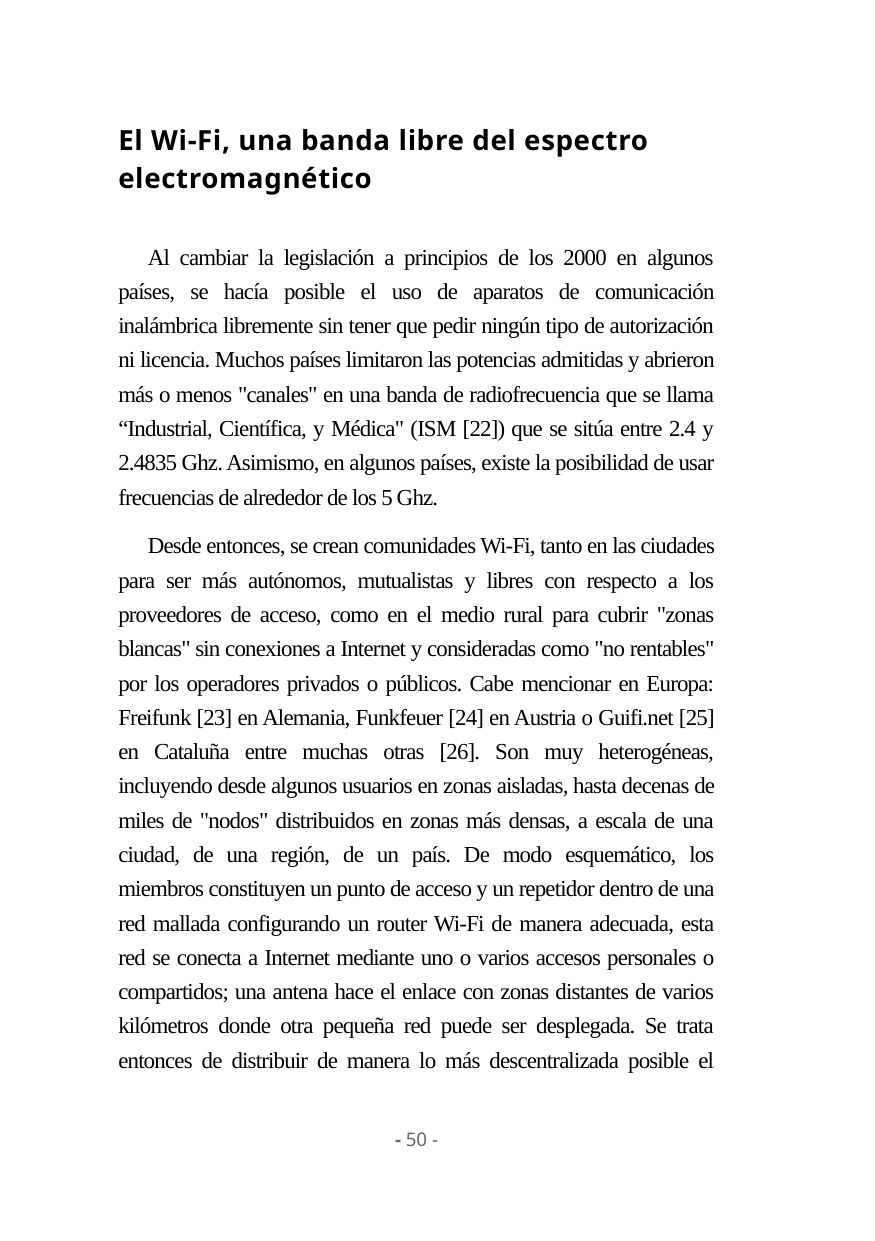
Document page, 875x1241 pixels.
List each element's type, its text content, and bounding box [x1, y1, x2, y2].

text Al cambiar la legislación a principios de los 2000 en algunos países, se hacía posible el uso de aparatos de comunicación inalámbrica libremente sin tener que pedir ningún tipo de autorización ni licencia. Muchos países limitaron las potencias admitidas y abrieron más o menos "canales" en una banda de radiofrecuencia que se llama “Industrial, Científica, y Médica" (ISM [22]) que se sitúa entre 2.4 y 2.4835 Ghz. Asimismo, en algunos países, existe la posibilidad de usar frecuencias de alrededor de los 5 Ghz. [118, 238, 714, 512]
subtitle El Wi-Fi, una banda libre del espectro electromagnético [118, 121, 714, 196]
text Desde entonces, se crean comunidades Wi-Fi, tanto en las ciudades para ser más autónomos, mutualistas y libres con respecto a los proveedores de acceso, como en el medio rural para cubrir "zonas blancas" sin conexiones a Internet y consideradas como "no rentables" por los operadores privados o públicos. Cabe mencionar en Europa: Freifunk [23] en Alemania, Funkfeuer [24] en Austria o Guifi.net [25] en Cataluña entre muchas otras [26]. Son muy heterogéneas, incluyendo desde algunos usuarios en zonas aisladas, hasta decenas de miles de "nodos" distribuidos en zonas más densas, a escala de una ciudad, de una región, de un país. De modo esquemático, los miembros constituyen un punto de acceso y un repetidor dentro de una red mallada configurando un router Wi-Fi de manera adecuada, esta red se conecta a Internet mediante uno o varios accesos personales o compartidos; una antena hace el enlace con zonas distantes de varios kilómetros donde otra pequeña red puede ser desplegada. Se trata entonces de distribuir de manera lo más descentralizada posible el [118, 527, 714, 1075]
